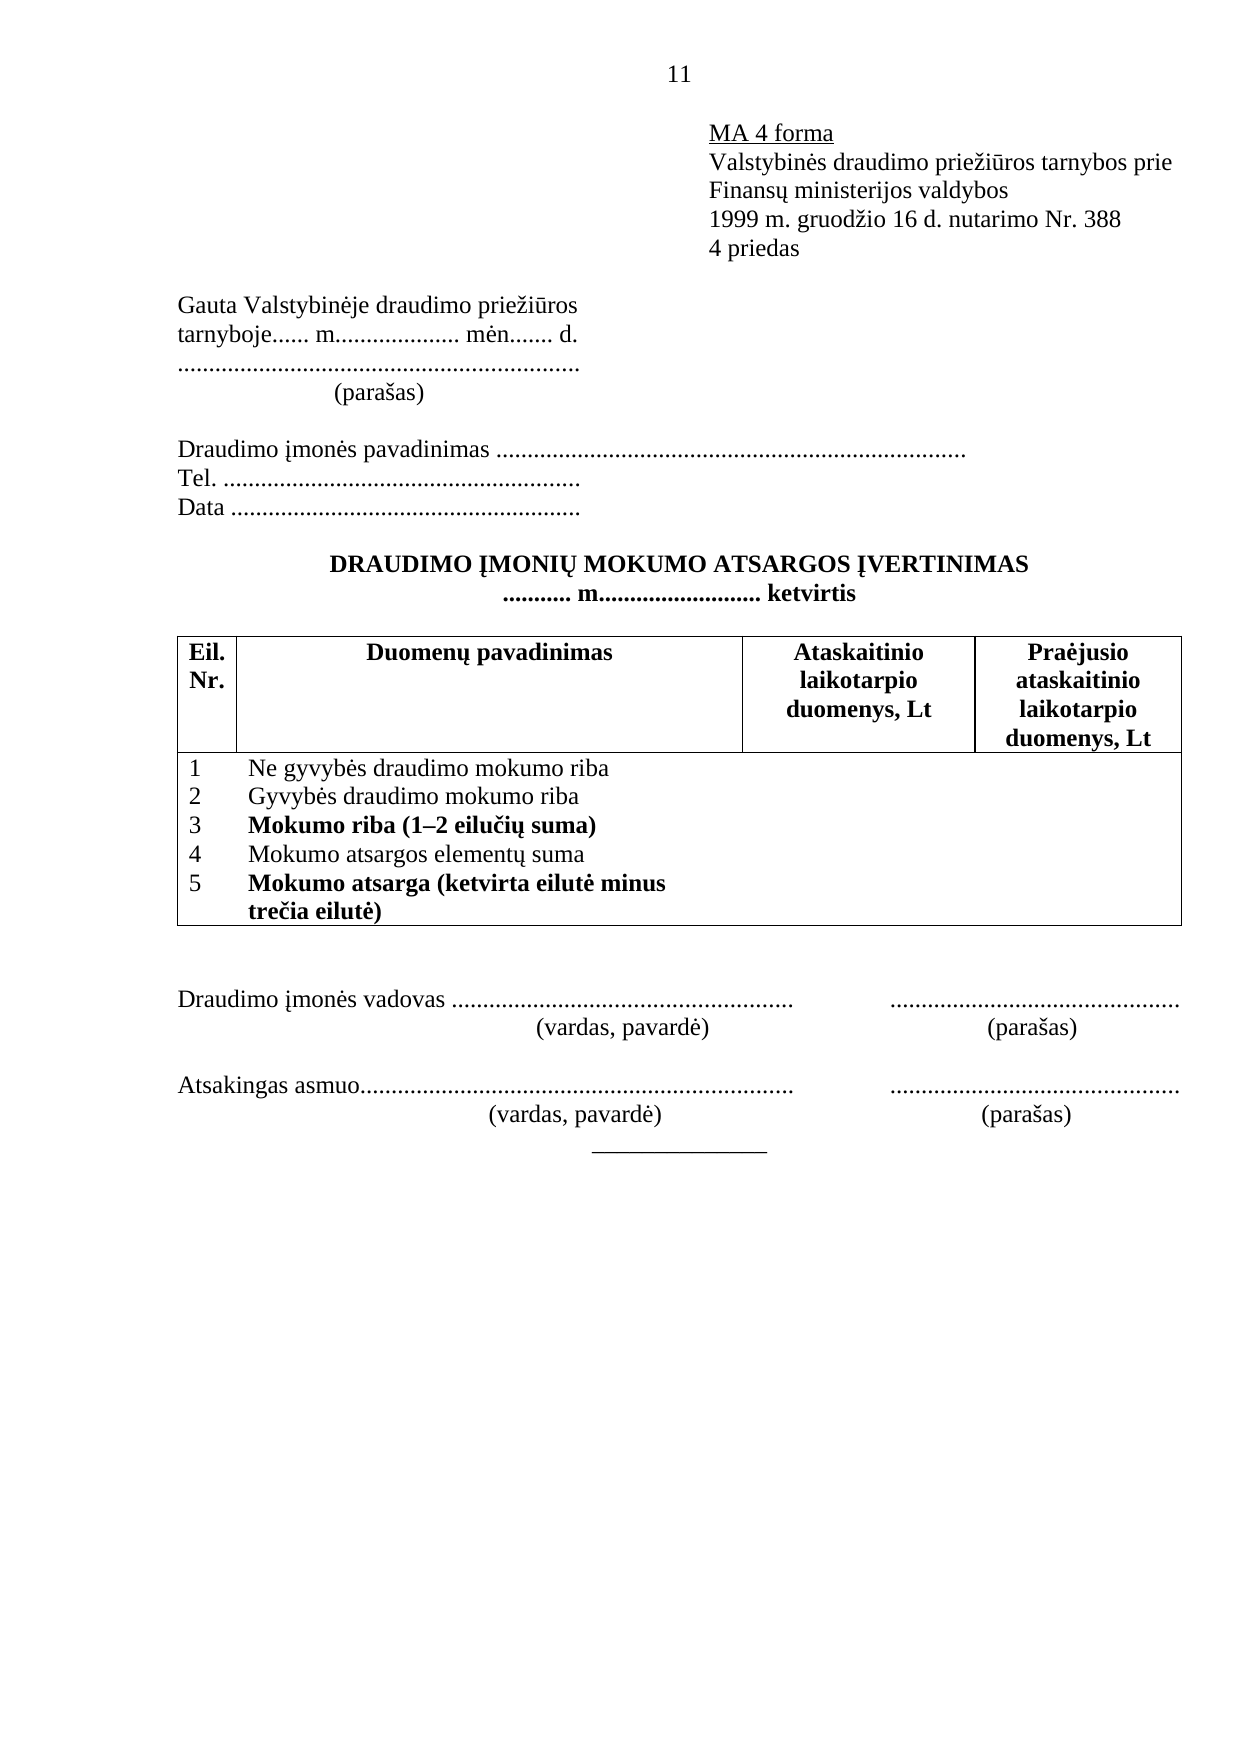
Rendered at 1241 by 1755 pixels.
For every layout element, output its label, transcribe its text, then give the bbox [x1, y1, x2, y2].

table_cell [975, 781, 1181, 810]
table_cell [742, 839, 975, 868]
table_cell [975, 753, 1181, 781]
text Finansų ministerijos valdybos [177, 176, 1181, 204]
text Data [177, 492, 1181, 521]
table_header Ataskaitinio laikotarpio duomenys, Lt [743, 637, 974, 752]
text Tel. [177, 463, 1181, 492]
text MA 4 forma [177, 118, 1181, 147]
table_cell Mokumo atsarga (ketvirta eilutė minus trečia eilutė) [237, 868, 742, 925]
table_cell Ne gyvybės draudimo mokumo riba [237, 753, 742, 781]
table_cell 4 [178, 839, 237, 868]
table_cell 3 [178, 810, 237, 839]
table_cell [975, 868, 1181, 925]
table_cell [975, 839, 1181, 868]
table_cell [975, 810, 1181, 839]
text Gauta Valstybinėje draudimo priežiūros [177, 291, 1181, 319]
text Valstybinės draudimo priežiūros tarnybos prie [177, 147, 1181, 176]
table_cell 1 [178, 753, 237, 781]
table_cell [742, 753, 975, 781]
text ........... m.......................... ketvirtis [177, 578, 1181, 607]
table_cell Mokumo riba (1–2 eilučių suma) [237, 810, 742, 839]
table_header Praėjusio ataskaitinio laikotarpio duomenys, Lt [976, 637, 1181, 752]
table_cell Mokumo atsargos elementų suma [237, 839, 742, 868]
text Draudimo įmonių mokumo atsargos įvertinimas [177, 549, 1181, 578]
text (parašas) [177, 377, 1181, 406]
text tarnyboje...... m.................... mėn....... d. [177, 319, 1181, 348]
table_cell 2 [178, 781, 237, 810]
text (vardas, pavardė) (parašas) [177, 1012, 1181, 1041]
text (vardas, pavardė) (parašas) [177, 1099, 1181, 1127]
table_header Duomenų pavadinimas [237, 637, 742, 752]
table_cell [742, 868, 975, 925]
text Atsakingas asmuo [177, 1070, 1181, 1099]
table_cell Gyvybės draudimo mokumo riba [237, 781, 742, 810]
table_cell 5 [178, 868, 237, 925]
table_cell [742, 781, 975, 810]
text 1999 m. gruodžio 16 d. nutarimo Nr. 388 [177, 204, 1181, 233]
text Draudimo įmonės vadovas [177, 984, 1181, 1012]
text ______________ [177, 1127, 1181, 1156]
text 4 priedas [177, 233, 1181, 262]
table_header Eil. Nr. [178, 637, 236, 752]
table_cell [742, 810, 975, 839]
text Draudimo įmonės pavadinimas [177, 434, 1181, 463]
